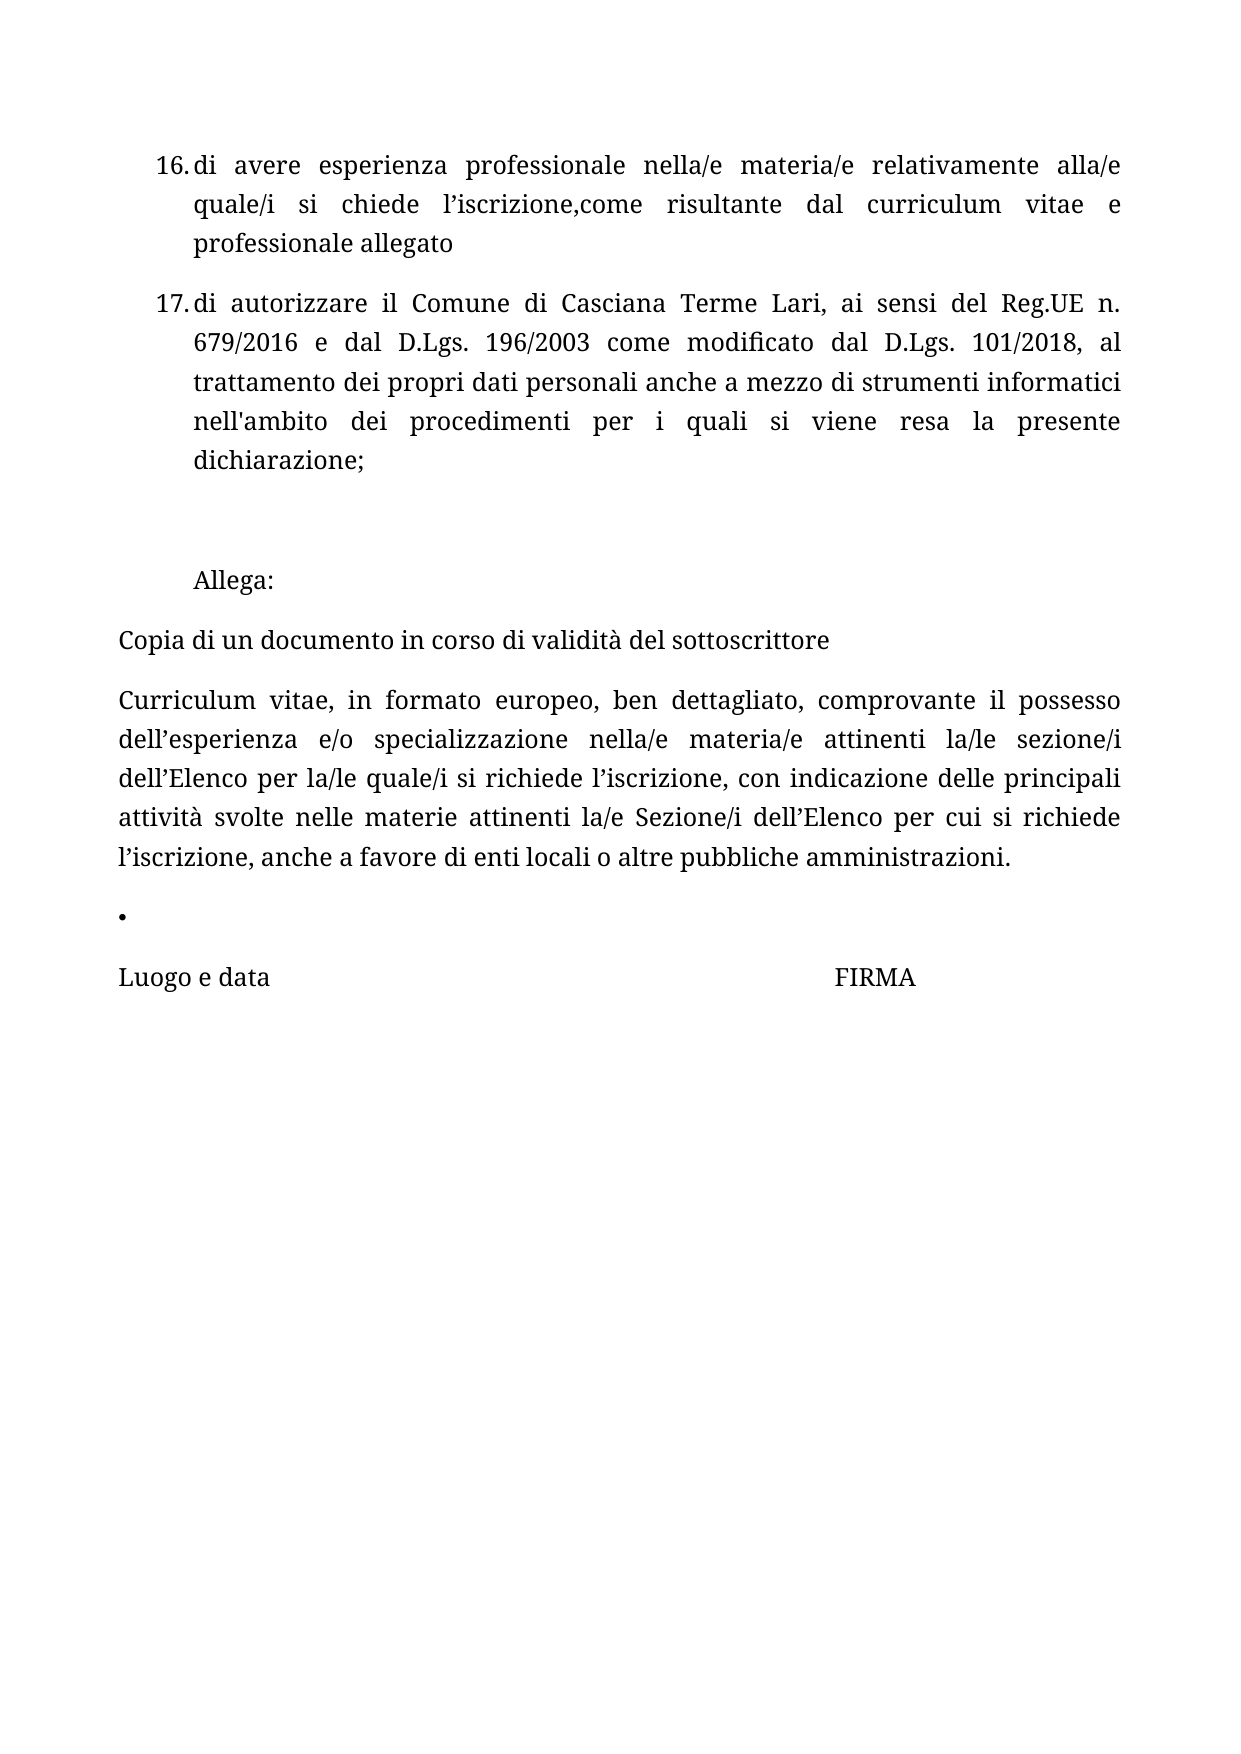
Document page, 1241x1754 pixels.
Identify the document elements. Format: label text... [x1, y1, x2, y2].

list Copia di un documento in corso di validità del sottoscrittore [118, 623, 1122, 657]
list Luogo e data FIRMA [118, 959, 1122, 993]
list Allega: [193, 563, 1122, 597]
list di avere esperienza professionale nella/e materia/e relativamente alla/e quale/i si chiede l’iscrizione,come risultante dal curriculum vitae e professionale allegato [156, 148, 1122, 260]
list Curriculum vitae, in formato europeo, ben dettagliato, comprovante il possesso dell’esperienza e/o specializzazione nella/e materia/e attinenti la/le sezione/i dell’Elenco per la/le quale/i si richiede l’iscrizione, con indicazione delle principali attività svolte nelle materie attinenti la/e Sezione/i dell’Elenco per cui si richiede l’iscrizione, anche a favore di enti locali o altre pubbliche amministrazioni. [118, 683, 1122, 873]
list di autorizzare il Comune di Casciana Terme Lari, ai sensi del Reg.UE n. 679/2016 e dal D.Lgs. 196/2003 come modificato dal D.Lgs. 101/2018, al trattamento dei propri dati personali anche a mezzo di strumenti informatici nell'ambito dei procedimenti per i quali si viene resa la presente dichiarazione; [156, 286, 1122, 477]
